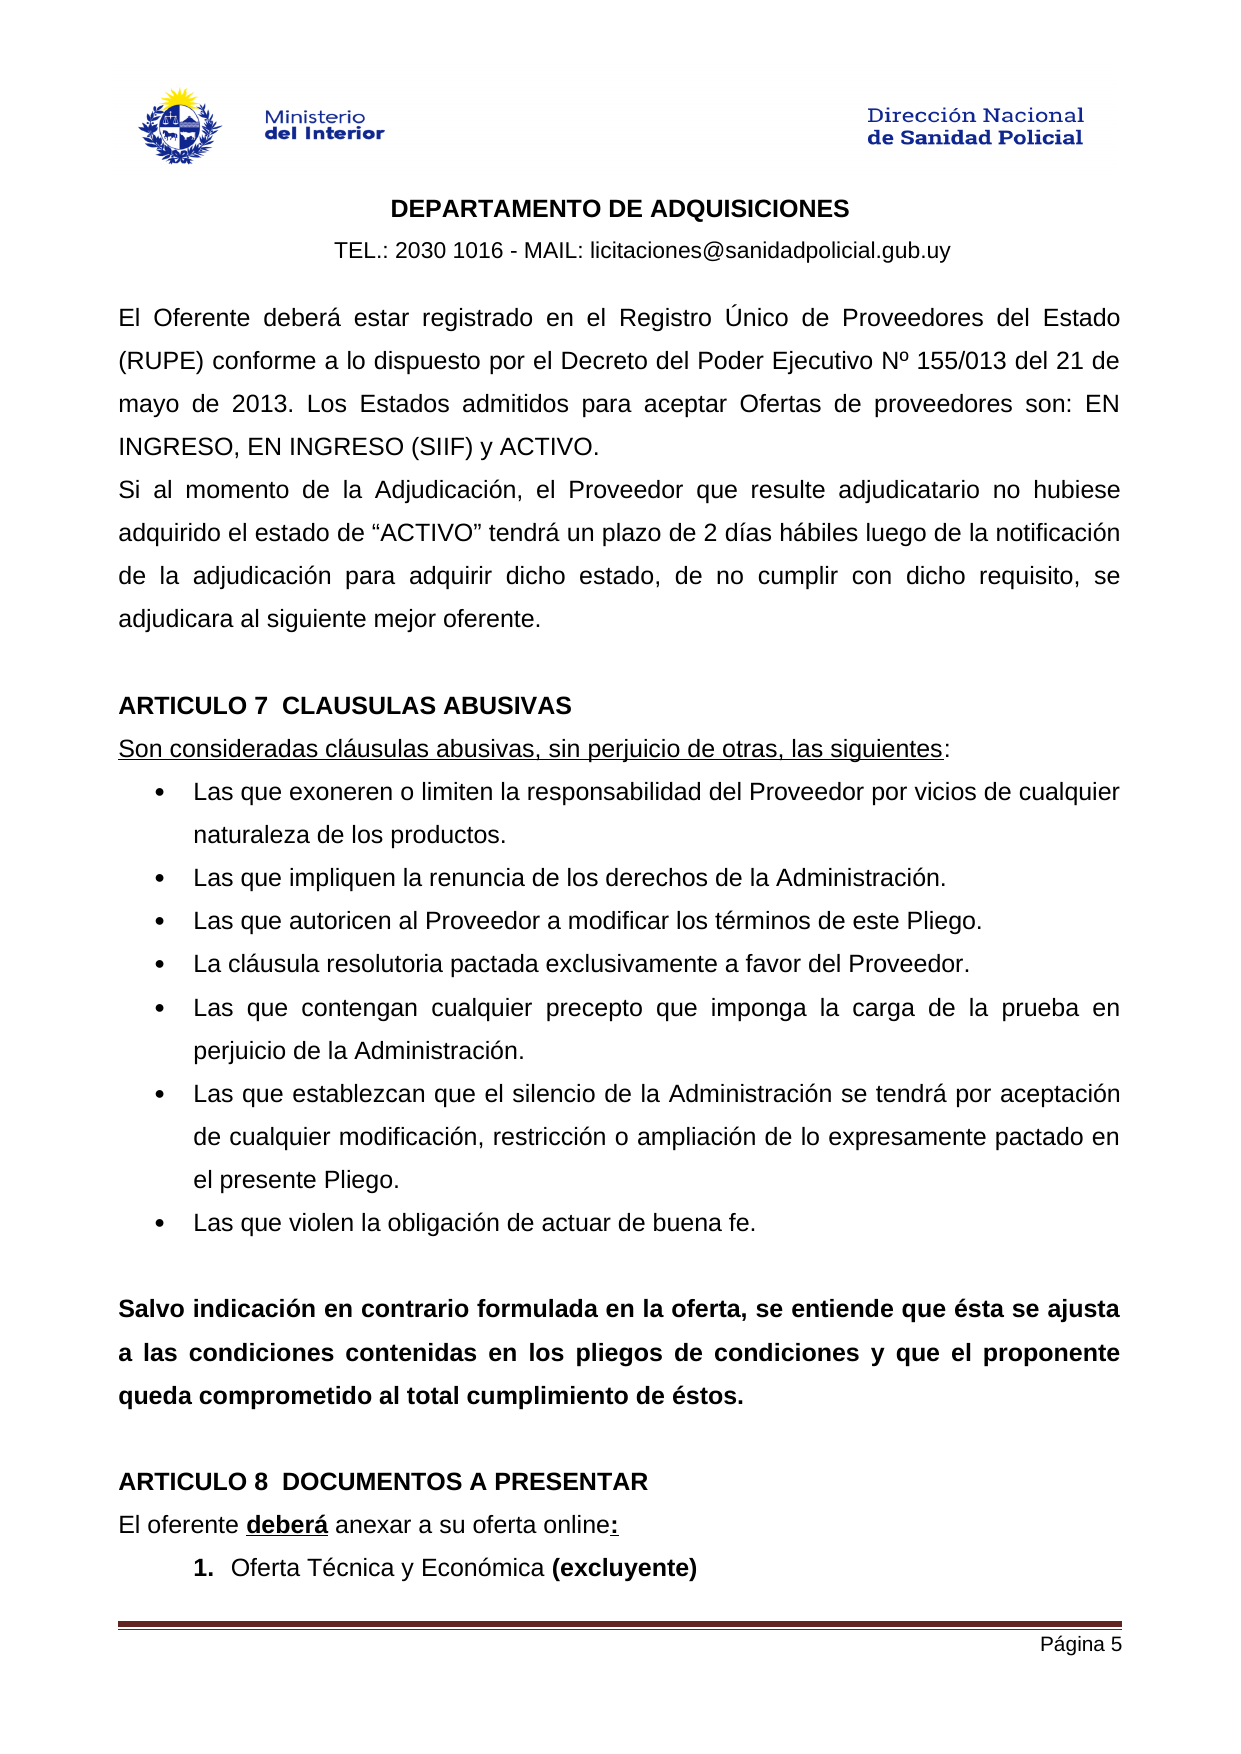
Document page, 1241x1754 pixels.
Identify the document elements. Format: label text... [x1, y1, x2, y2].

list Si al momento de la Adjudicación, el Proveedor que resulte adjudicatario no hubiese adquirido el estado de “ACTIVO” tendrá un plazo de 2 días hábiles luego de la notificación de la adjudicación para adquirir dicho estado, de no cumplir con dicho requisito, se adjudicara al siguiente mejor oferente. [118, 475, 1122, 633]
picture [112, 66, 1116, 178]
list ARTICULO 7 CLAUSULAS ABUSIVAS [118, 691, 1122, 719]
list El Oferente deberá estar registrado en el Registro Único de Proveedores del Estado (RUPE) conforme a lo dispuesto por el Decreto del Poder Ejecutivo Nº 155/013 del 21 de mayo de 2013. Los Estados admitidos para aceptar Ofertas de proveedores son: EN INGRESO, EN INGRESO (SIIF) y ACTIVO. [118, 303, 1122, 461]
list Oferta Técnica y Económica (excluyente) [193, 1553, 1122, 1582]
list El oferente deberá anexar a su oferta online: [118, 1510, 1122, 1539]
list Las que exoneren o limiten la responsabilidad del Proveedor por vicios de cualquier naturaleza de los productos. [156, 777, 1122, 849]
text Son consideradas cláusulas abusivas, sin perjuicio de otras, las siguientes: [118, 734, 1122, 763]
list La cláusula resolutoria pactada exclusivamente a favor del Proveedor. [156, 949, 1122, 978]
list Las que contengan cualquier precepto que imponga la carga de la prueba en perjuicio de la Administración. [156, 993, 1122, 1064]
list ARTICULO 8 DOCUMENTOS A PRESENTAR [118, 1467, 1122, 1496]
list Salvo indicación en contrario formulada en la oferta, se entiende que ésta se ajusta a las condiciones contenidas en los pliegos de condiciones y que el proponente queda comprometido al total cumplimiento de éstos. [118, 1294, 1122, 1409]
list Las que autoricen al Proveedor a modificar los términos de este Pliego. [156, 906, 1122, 935]
list Las que violen la obligación de actuar de buena fe. [156, 1208, 1122, 1237]
list Las que impliquen la renuncia de los derechos de la Administración. [156, 863, 1122, 892]
list Las que establezcan que el silencio de la Administración se tendrá por aceptación de cualquier modificación, restricción o ampliación de lo expresamente pactado en el presente Pliego. [156, 1079, 1122, 1194]
